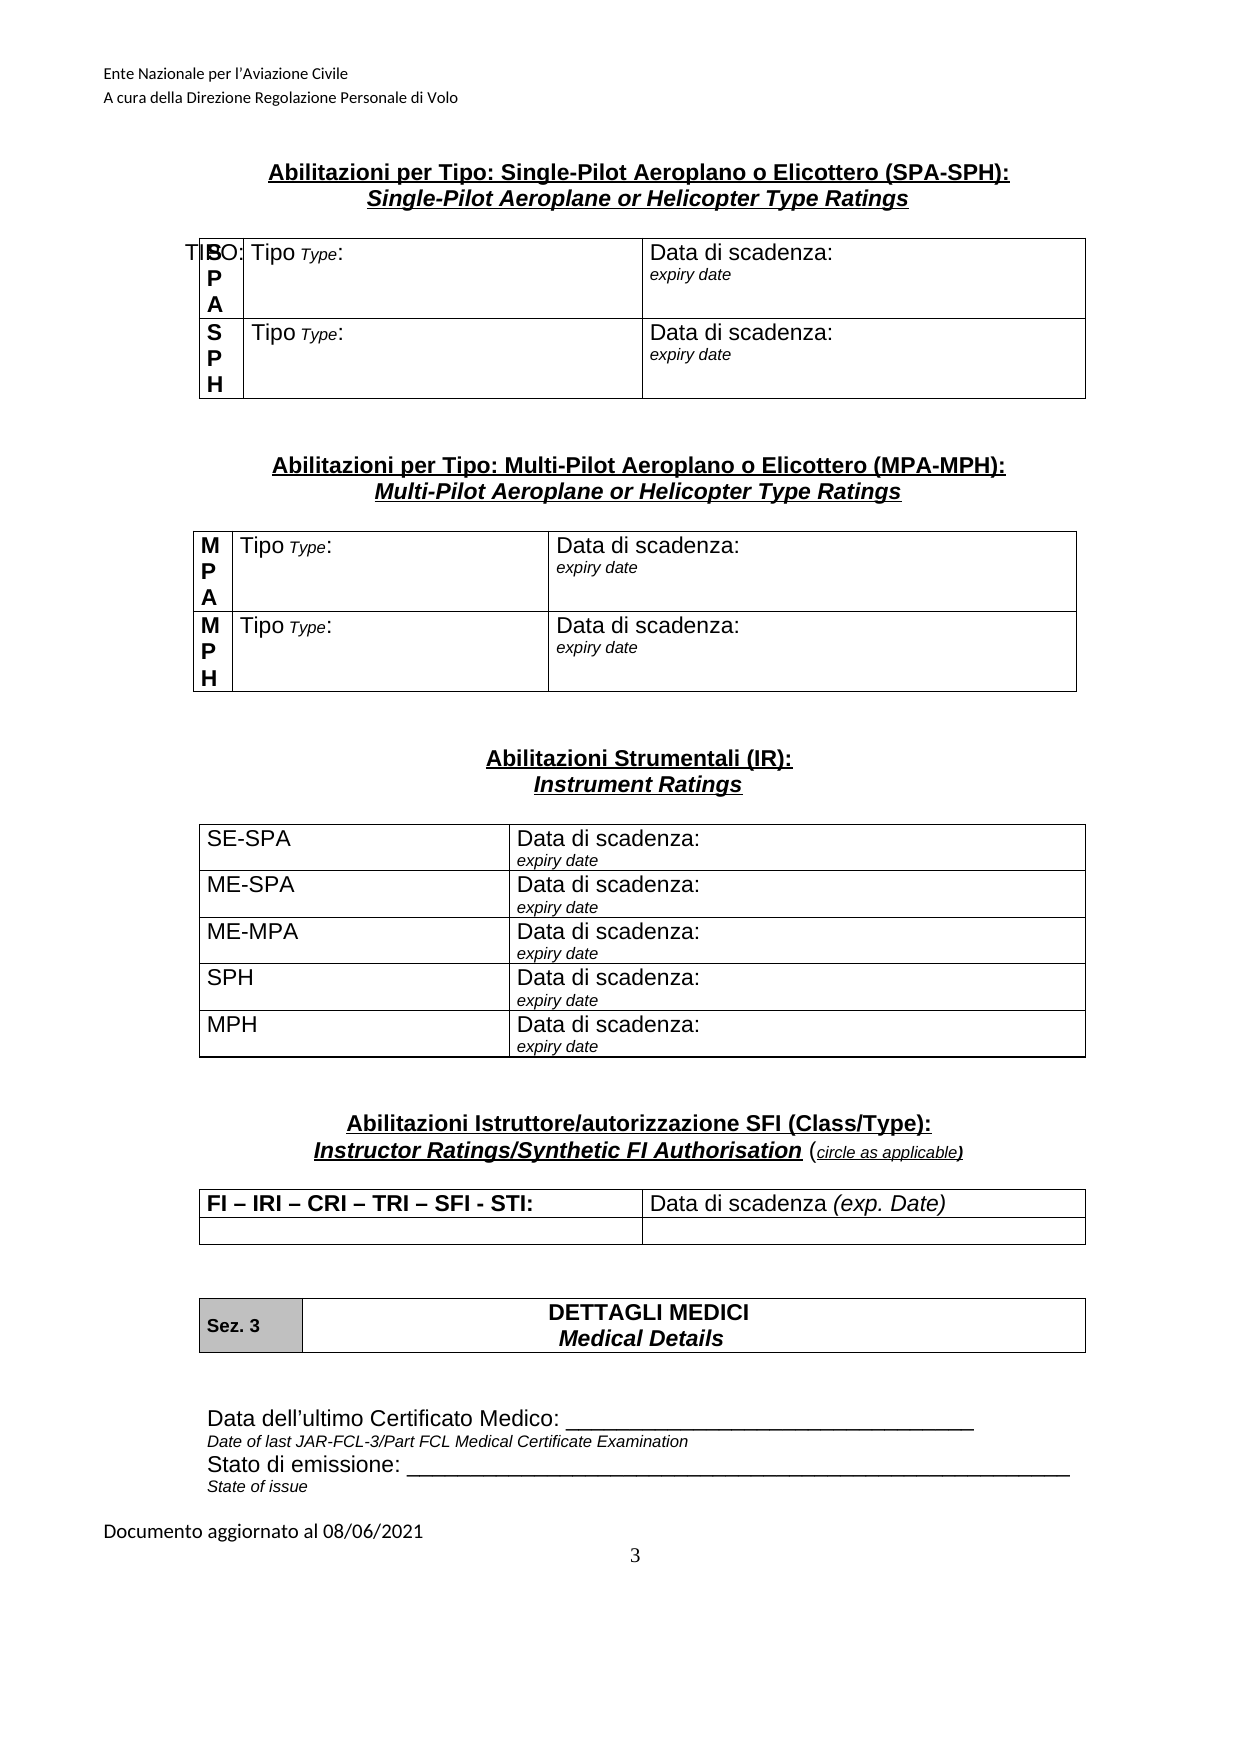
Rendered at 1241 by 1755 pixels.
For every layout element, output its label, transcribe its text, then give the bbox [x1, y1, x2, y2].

text Abilitazioni per Tipo: Single-Pilot Aeroplano o Elicottero (SPA-SPH): [215, 158, 1063, 185]
table_header Data di scadenza: expiry date [643, 239, 1085, 318]
table_cell ME-SPA [200, 871, 509, 917]
text Abilitazioni Strumentali (IR): [215, 744, 1063, 771]
table_cell Data di scadenza: expiry date [510, 918, 1085, 963]
table_header TIPO: Tipo Type: [244, 239, 642, 318]
table_header Data di scadenza (exp. Date) [643, 1190, 1085, 1217]
table_header MPA [194, 532, 232, 611]
table_cell MPH [200, 1011, 509, 1056]
text State of issue [207, 1477, 1078, 1496]
text Instructor Ratings/Synthetic FI Authorisation (circle as applicable) [215, 1137, 1063, 1163]
table_header Tipo Type: [233, 532, 548, 611]
text Abilitazioni Istruttore/autorizzazione SFI (Class/Type): [215, 1110, 1063, 1137]
text Stato di emissione: ____________________________________________________ [207, 1451, 1078, 1477]
table_cell Data di scadenza: expiry date [510, 1011, 1085, 1056]
table_header DETTAGLI MEDICI Medical Details [303, 1299, 1085, 1352]
table_cell SPH [200, 964, 509, 1010]
table_header Sez. 3 [200, 1299, 302, 1352]
table_cell SPH [200, 319, 243, 398]
table_cell Tipo Type: [233, 612, 548, 691]
table_header SE-SPA [200, 825, 509, 870]
table_cell Data di scadenza: expiry date [510, 871, 1085, 917]
table_cell [200, 1218, 642, 1244]
table_header SPA [200, 239, 243, 318]
text Single-Pilot Aeroplane or Helicopter Type Ratings [215, 185, 1063, 211]
text Multi-Pilot Aeroplane or Helicopter Type Ratings [215, 478, 1063, 504]
text Data dell’ultimo Certificato Medico: ________________________________ [207, 1405, 1078, 1432]
table_header FI – IRI – CRI – TRI – SFI - STI: [200, 1190, 642, 1217]
text Abilitazioni per Tipo: Multi-Pilot Aeroplano o Elicottero (MPA-MPH): [215, 452, 1063, 478]
table_header Data di scadenza: expiry date [510, 825, 1085, 870]
table_header Data di scadenza: expiry date [549, 532, 1076, 611]
table_cell ME-MPA [200, 918, 509, 963]
table_cell Data di scadenza: expiry date [549, 612, 1076, 691]
table_cell Data di scadenza: expiry date [643, 319, 1085, 398]
table_cell Tipo Type: [244, 319, 642, 398]
table_cell MPH [194, 612, 232, 691]
text Date of last JAR-FCL-3/Part FCL Medical Certificate Examination [207, 1432, 1078, 1451]
text Instrument Ratings [215, 771, 1063, 797]
table_cell [643, 1218, 1085, 1244]
table_cell Data di scadenza: expiry date [510, 964, 1085, 1010]
